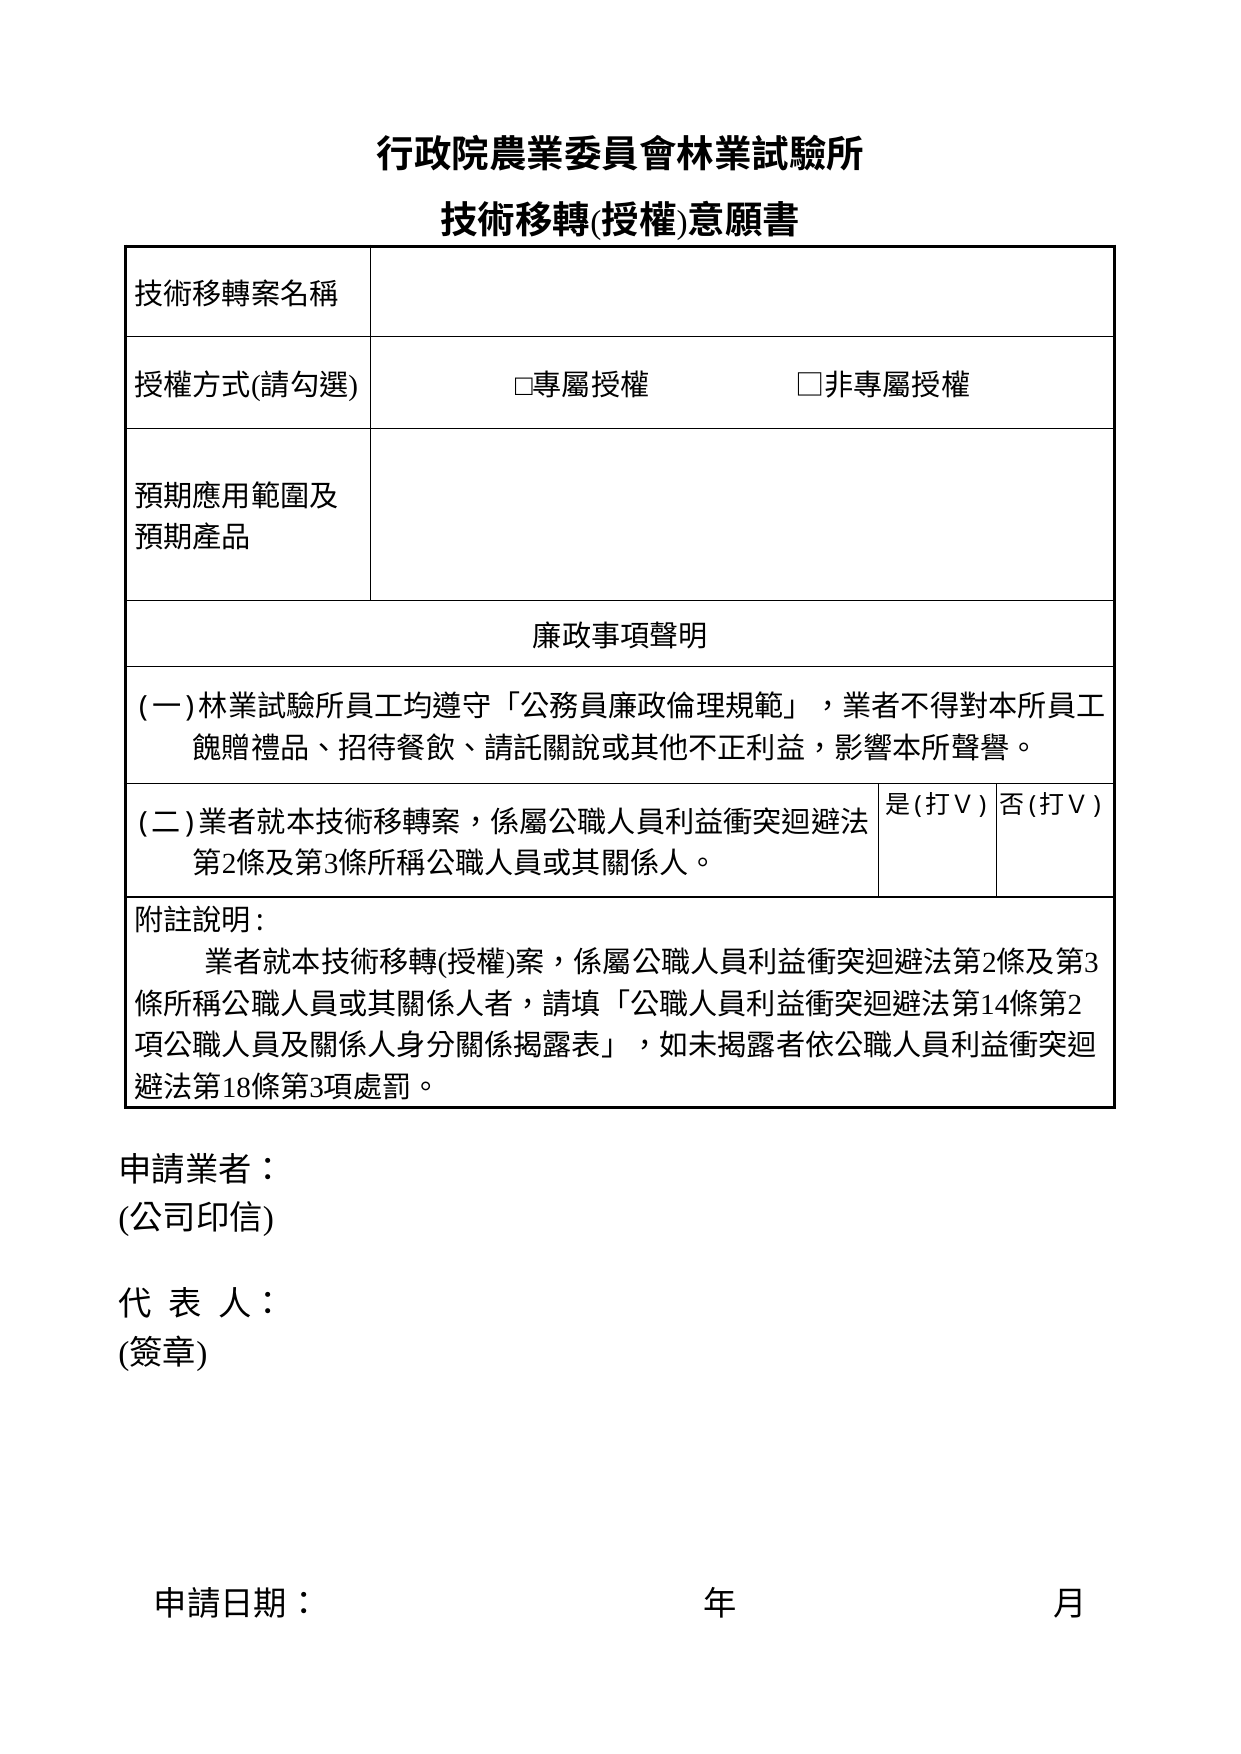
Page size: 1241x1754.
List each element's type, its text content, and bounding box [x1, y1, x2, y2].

table_cell (二)業者就本技術移轉案，係屬公職人員利益衝突迴避法第2條及第3條所稱公職人員或其關係人。 [127, 784, 878, 896]
table_cell [371, 429, 1113, 600]
text 申請業者： [118, 1142, 1122, 1191]
table_header [371, 248, 1113, 336]
text 代 表 人： [118, 1277, 1122, 1325]
table_cell 是(打Ｖ) [879, 784, 996, 896]
table_cell 廉政事項聲明 [127, 601, 1113, 666]
text 申請日期： 年 月 [118, 1577, 1122, 1625]
table_cell 授權方式(請勾選) [127, 337, 370, 428]
table_cell (一)林業試驗所員工均遵守「公務員廉政倫理規範」，業者不得對本所員工餽贈禮品、招待餐飲、請託關說或其他不正利益，影響本所聲譽。 [127, 667, 1113, 783]
table_cell 否(打Ｖ) [997, 784, 1113, 896]
text 技術移轉(授權)意願書 [118, 190, 1122, 244]
table_header 技術移轉案名稱 [127, 248, 370, 336]
table_cell □專屬授權 □非專屬授權 [371, 337, 1113, 428]
table_cell 附註說明: 業者就本技術移轉(授權)案，係屬公職人員利益衝突迴避法第2條及第3條所稱公職人員或其關係人者，請填「公職人員利益衝突迴避法第14條第2項公職人員及關係人身分關係揭露表」，如未揭露者依公職人員利益衝突迴避法第18條第3項處罰。 [127, 898, 1113, 1106]
table_cell 預期應用範圍及預期產品 [127, 429, 370, 600]
text 行政院農業委員會林業試驗所 [118, 124, 1122, 178]
text (簽章) [118, 1325, 1122, 1374]
text (公司印信) [118, 1191, 1122, 1239]
